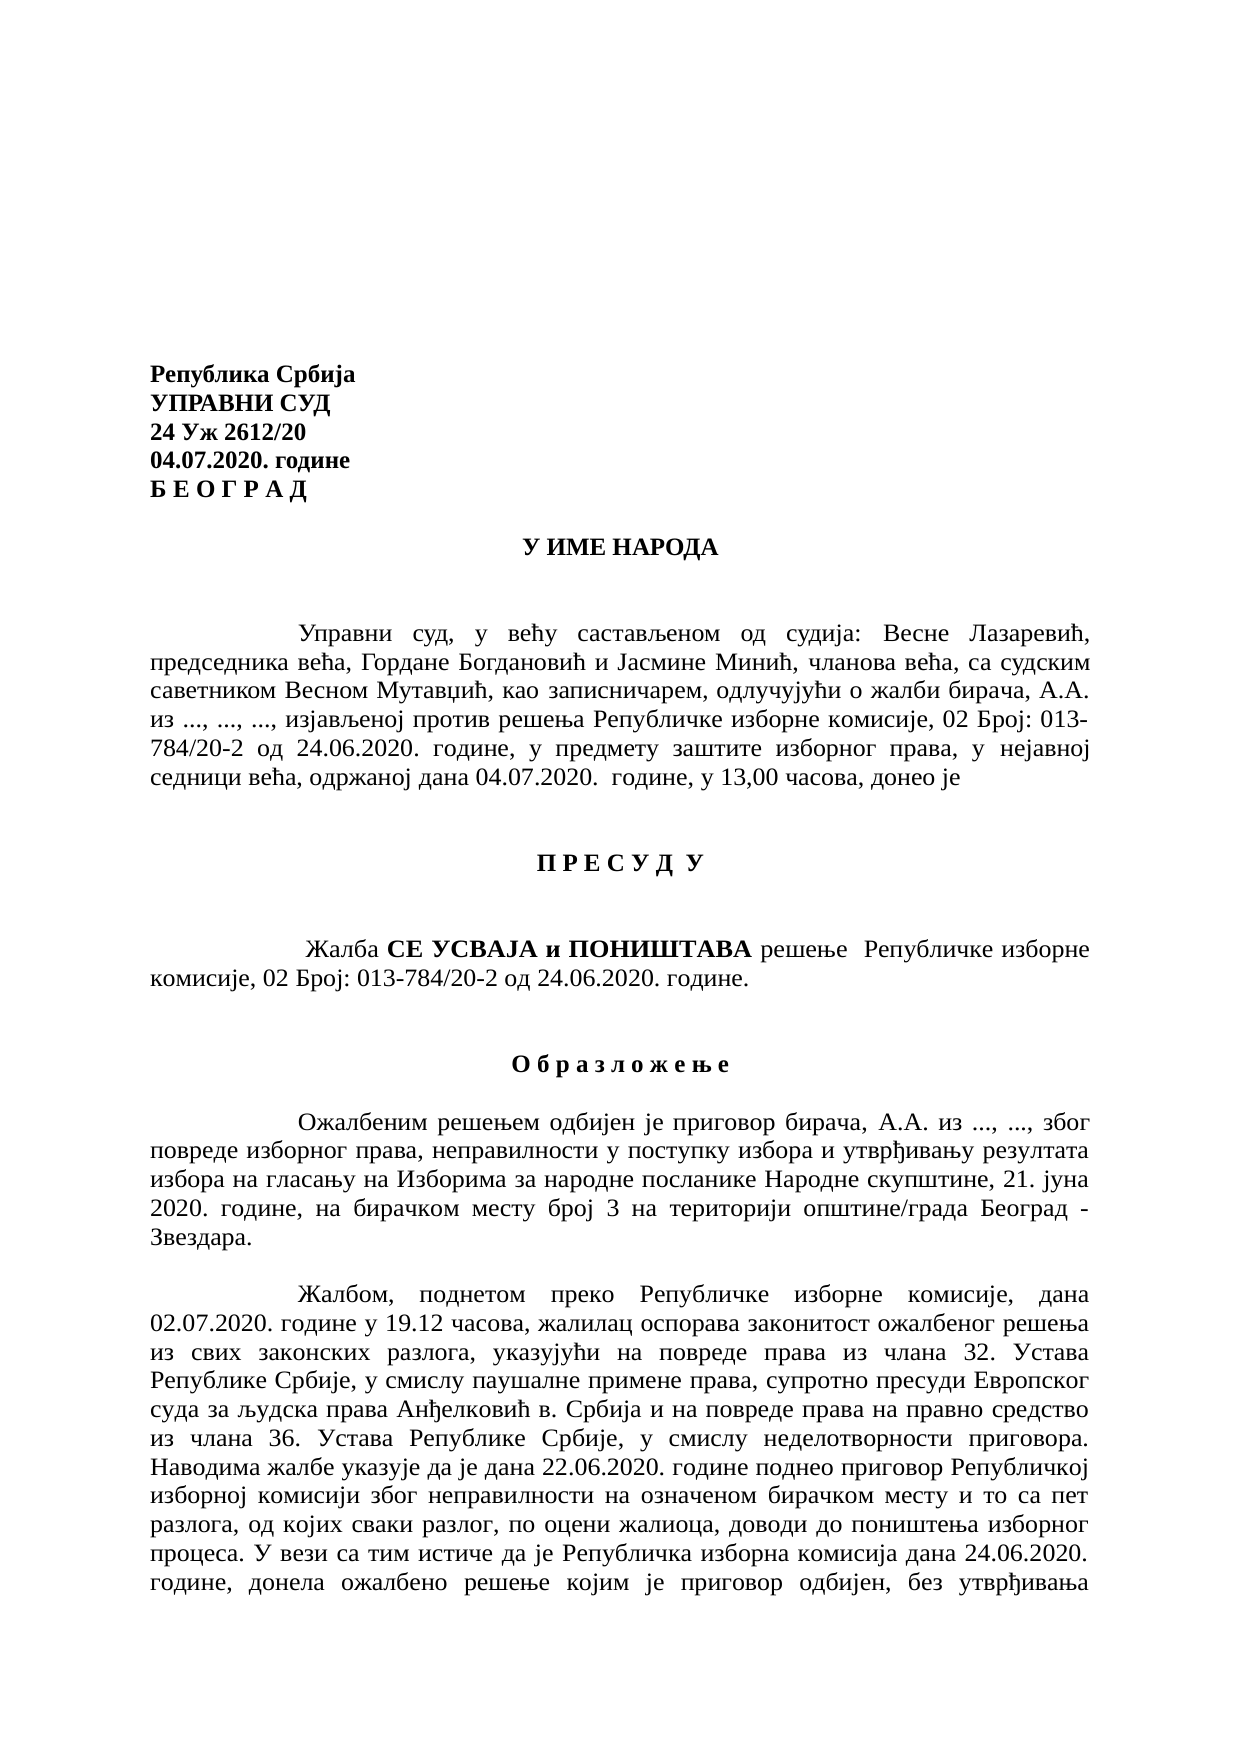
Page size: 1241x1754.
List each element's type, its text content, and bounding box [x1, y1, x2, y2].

text Ожалбеним решењем одбијен је приговор бирача, A.A. из ..., ..., због повреде изборног права, неправилности у поступку избора и утврђивању резултата избора на гласању на Изборима за народне посланике Народне скупштине, 21. јуна 2020. године, на бирачком месту број 3 на територији општине/града Београд - Звездара. [150, 1107, 1090, 1250]
text 04.07.2020. године [150, 445, 1090, 474]
text Жалбом, поднетом преко Републичке изборне комисије, дана 02.07.2020. године у 19.12 часова, жалилац оспорава законитост ожалбеног решења из свих законских разлога, указујући на повреде права из члана 32. Устава Републике Србије, у смислу паушалне примене права, супротно пресуди Европског суда за људска права Анђелковић в. Србија и на повреде права на правно средство из члана 36. Устава Републике Србије, у смислу неделотворности приговора. Наводима жалбе указује да је дана 22.06.2020. године поднео приговор Републичкој изборној комисији због неправилности на означеном бирачком месту и то са пет разлога, од којих сваки разлог, по оцени жалиоца, доводи до поништења изборног процеса. У вези са тим истиче да је Републичка изборна комисија дана 24.06.2020. године, донела ожалбено решење којим је приговор одбијен, без утврђивања [150, 1279, 1090, 1595]
text 24 Уж 2612/20 [150, 417, 1090, 445]
text О б р а з л о ж е њ е [150, 1049, 1090, 1078]
text П Р Е С У Д У [150, 848, 1090, 877]
text Управни суд, у већу састављеном од судија: Весне Лазаревић, председника већа, Гордане Богдановић и Јасмине Минић, чланова већа, са судским саветником Весном Мутавџић, као записничарем, одлучујући о жалби бирача, A.A. из ..., ..., ..., изјављеној против решења Републичке изборне комисије, 02 Број: 013-784/20-2 од 24.06.2020. године, у предмету заштите изборног права, у нејавној седници већа, одржаној дана 04.07.2020. године, у 13,00 часова, донео је [150, 618, 1090, 790]
text УПРАВНИ СУД [150, 388, 1090, 417]
text У ИМЕ НАРОДА [150, 532, 1090, 560]
text Жалба СЕ УСВАЈА и ПОНИШТАВА решење Републичке изборне комисије, 02 Број: 013-784/20-2 од 24.06.2020. године. [150, 934, 1090, 992]
text Република Србија [150, 148, 1090, 388]
text Б Е О Г Р А Д [150, 474, 1090, 503]
